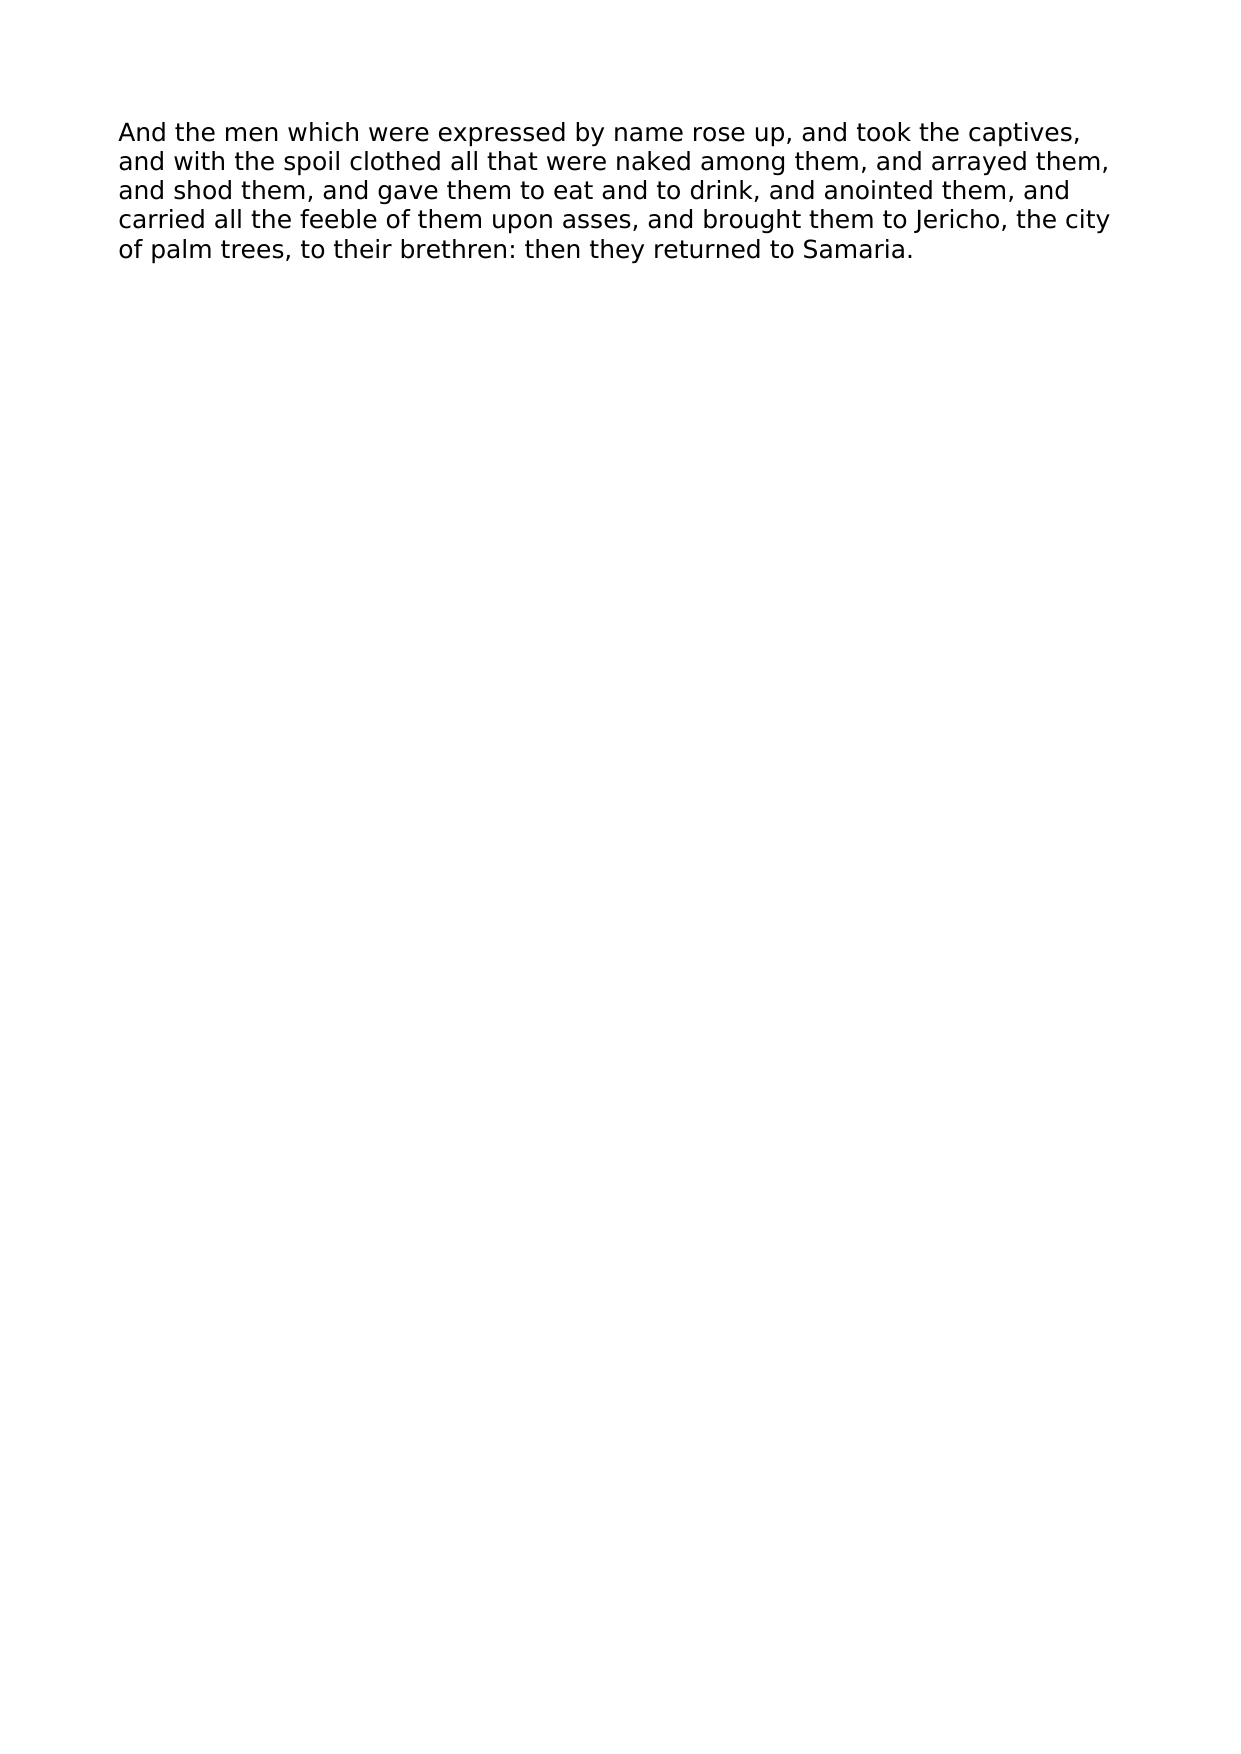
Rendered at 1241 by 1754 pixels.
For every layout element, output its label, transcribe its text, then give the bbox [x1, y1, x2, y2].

text And the men which were expressed by name rose up, and took the captives, and with the spoil clothed all that were naked among them, and arrayed them, and shod them, and gave them to eat and to drink, and anointed them, and carried all the feeble of them upon asses, and brought them to Jericho, the city of palm trees, to their brethren: then they returned to Samaria. [118, 118, 1122, 264]
